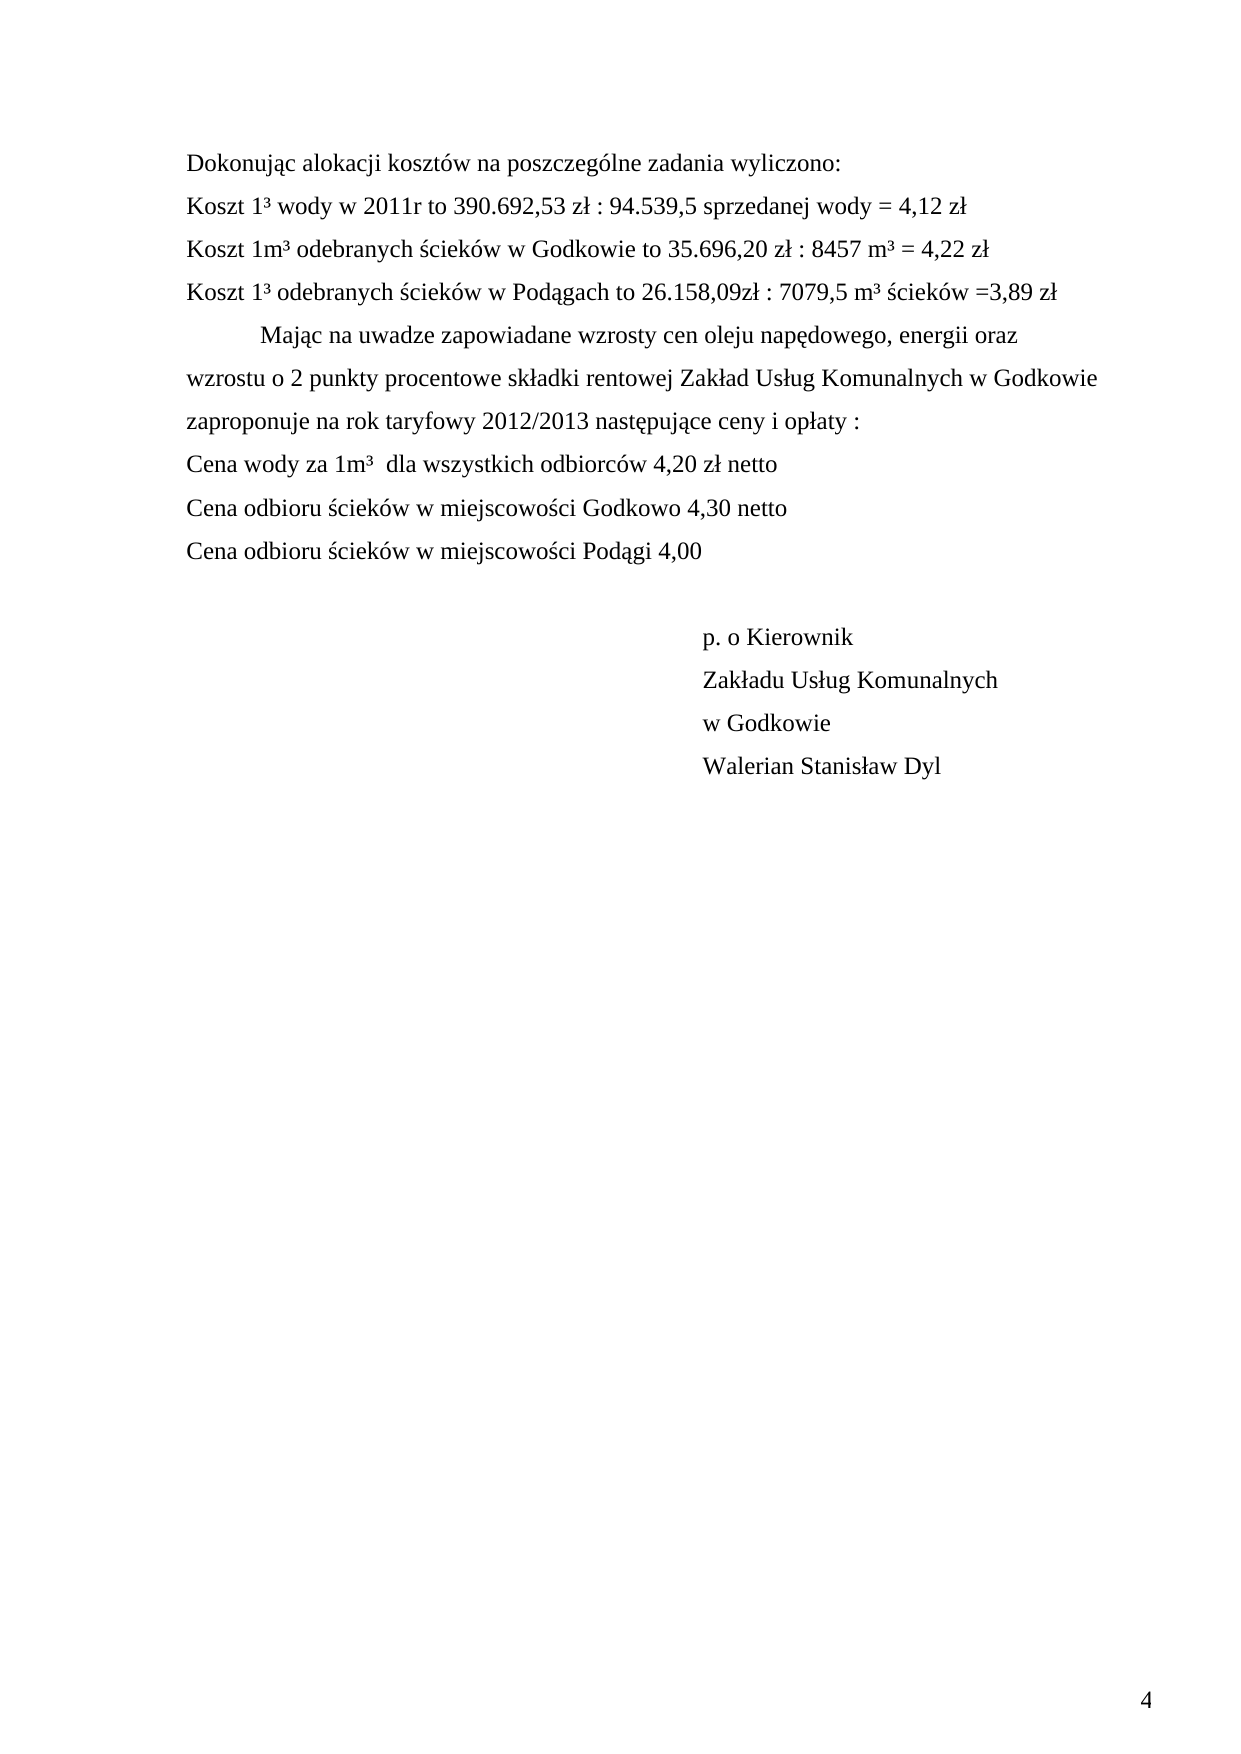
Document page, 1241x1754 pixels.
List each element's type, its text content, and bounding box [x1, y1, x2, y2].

text Cena wody za 1m³ dla wszystkich odbiorców 4,20 zł netto [112, 449, 1151, 478]
text Koszt 1³ odebranych ścieków w Podągach to 26.158,09zł : 7079,5 m³ ścieków =3,89 zł [112, 277, 1151, 306]
text wzrostu o 2 punkty procentowe składki rentowej Zakład Usług Komunalnych w Godkowie [112, 363, 1151, 392]
text zaproponuje na rok taryfowy 2012/2013 następujące ceny i opłaty : [112, 406, 1151, 435]
text Koszt 1³ wody w 2011r to 390.692,53 zł : 94.539,5 sprzedanej wody = 4,12 zł [112, 191, 1151, 219]
text Cena odbioru ścieków w miejscowości Godkowo 4,30 netto [112, 493, 1151, 521]
text Koszt 1m³ odebranych ścieków w Godkowie to 35.696,20 zł : 8457 m³ = 4,22 zł [112, 234, 1151, 263]
text Zakładu Usług Komunalnych [112, 665, 1151, 694]
text Mając na uwadze zapowiadane wzrosty cen oleju napędowego, energii oraz [112, 320, 1151, 349]
text Walerian Stanisław Dyl [112, 751, 1151, 780]
text Dokonując alokacji kosztów na poszczególne zadania wyliczono: [112, 148, 1151, 176]
text Cena odbioru ścieków w miejscowości Podągi 4,00 [112, 536, 1151, 564]
text p. o Kierownik [112, 622, 1151, 651]
text w Godkowie [112, 708, 1151, 737]
